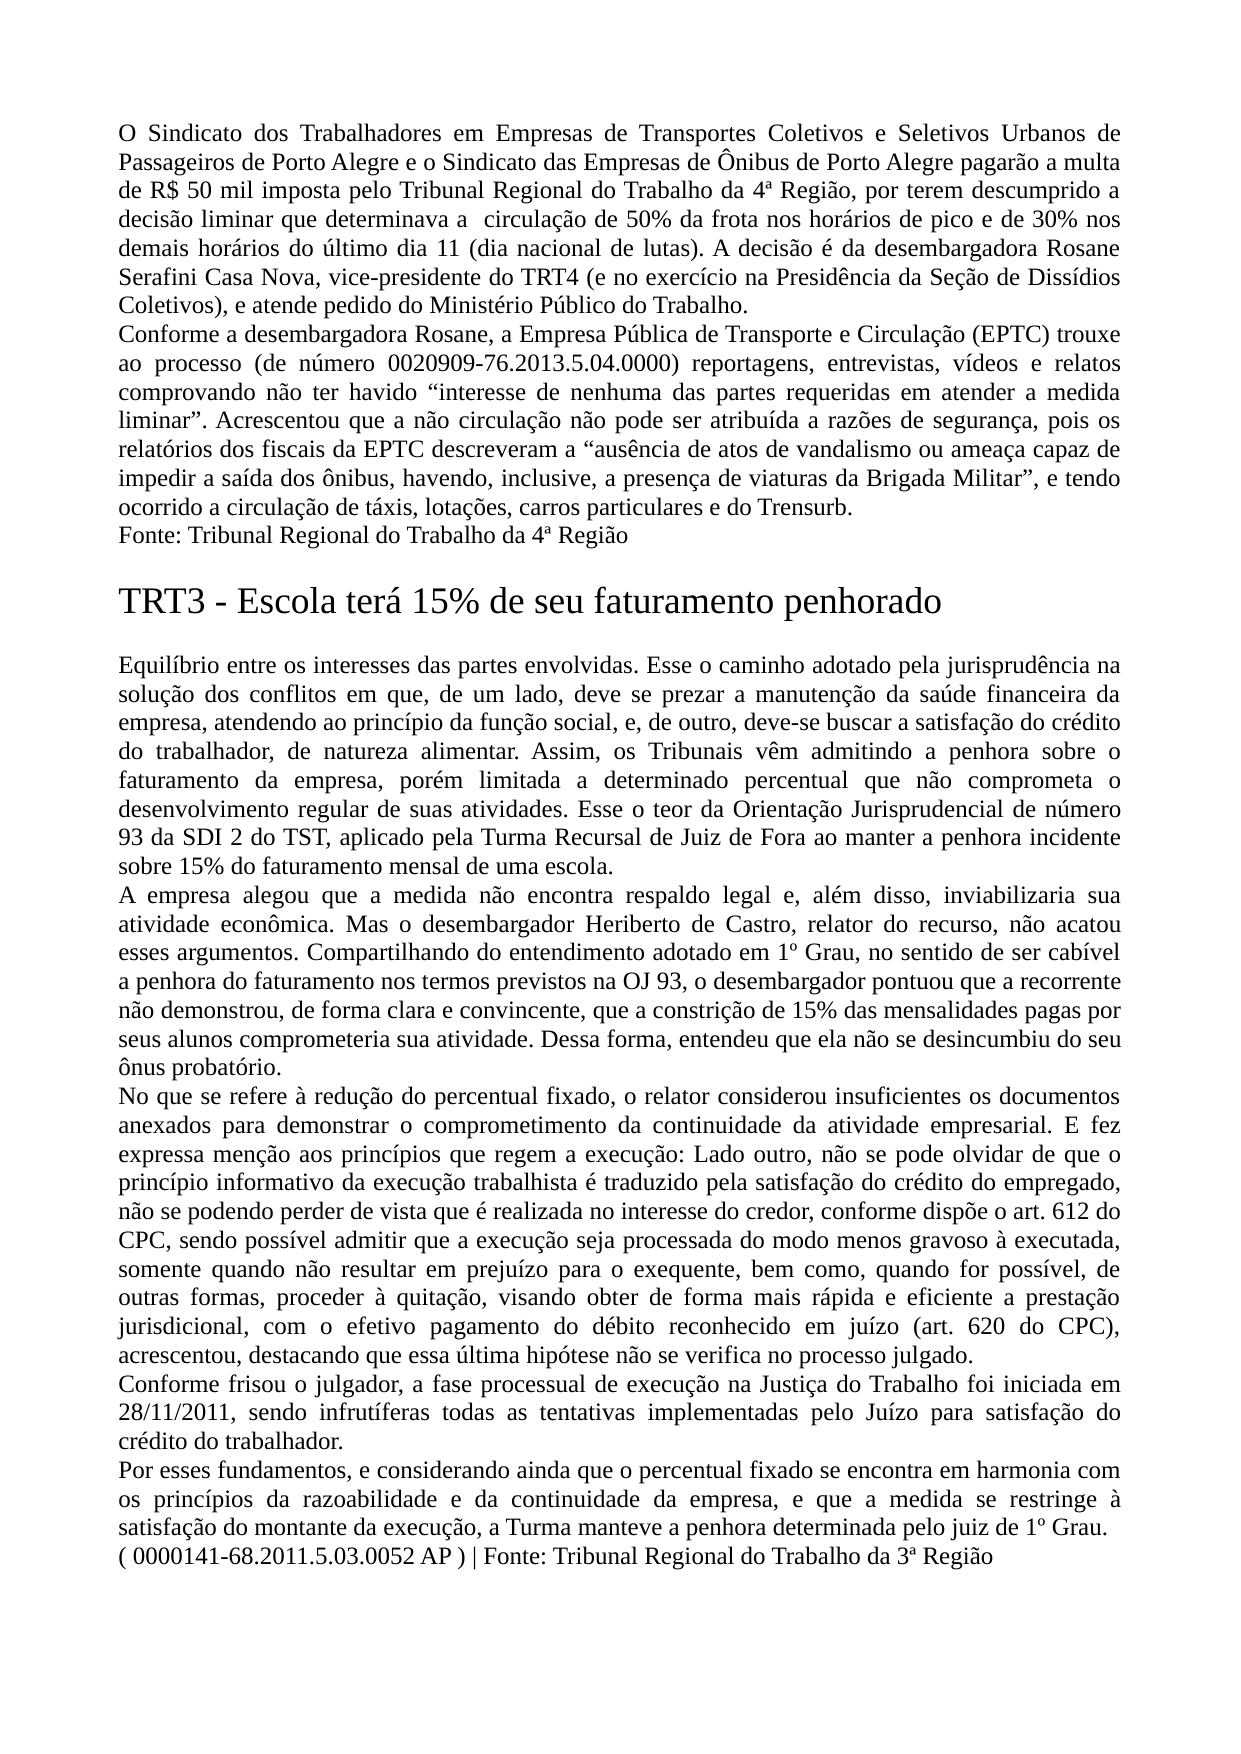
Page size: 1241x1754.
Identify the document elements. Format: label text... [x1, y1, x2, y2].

text ( 0000141-68.2011.5.03.0052 AP ) | Fonte: Tribunal Regional do Trabalho da 3ª Região [118, 1541, 1122, 1570]
text O Sindicato dos Trabalhadores em Empresas de Transportes Coletivos e Seletivos Urbanos de Passageiros de Porto Alegre e o Sindicato das Empresas de Ônibus de Porto Alegre pagarão a multa de R$ 50 mil imposta pelo Tribunal Regional do Trabalho da 4ª Região, por terem descumprido a decisão liminar que determinava a circulação de 50% da frota nos horários de pico e de 30% nos demais horários do último dia 11 (dia nacional de lutas). A decisão é da desembargadora Rosane Serafini Casa Nova, vice-presidente do TRT4 (e no exercício na Presidência da Seção de Dissídios Coletivos), e atende pedido do Ministério Público do Trabalho. [118, 118, 1122, 319]
text TRT3 - Escola terá 15% de seu faturamento penhorado [118, 578, 1122, 621]
text Por esses fundamentos, e considerando ainda que o percentual fixado se encontra em harmonia com os princípios da razoabilidade e da continuidade da empresa, e que a medida se restringe à satisfação do montante da execução, a Turma manteve a penhora determinada pelo juiz de 1º Grau. [118, 1455, 1122, 1541]
text Fonte: Tribunal Regional do Trabalho da 4ª Região [118, 521, 1122, 549]
text A empresa alegou que a medida não encontra respaldo legal e, além disso, inviabilizaria sua atividade econômica. Mas o desembargador Heriberto de Castro, relator do recurso, não acatou esses argumentos. Compartilhando do entendimento adotado em 1º Grau, no sentido de ser cabível a penhora do faturamento nos termos previstos na OJ 93, o desembargador pontuou que a recorrente não demonstrou, de forma clara e convincente, que a constrição de 15% das mensalidades pagas por seus alunos comprometeria sua atividade. Dessa forma, entendeu que ela não se desincumbiu do seu ônus probatório. [118, 880, 1122, 1081]
text Conforme a desembargadora Rosane, a Empresa Pública de Transporte e Circulação (EPTC) trouxe ao processo (de número 0020909-76.2013.5.04.0000) reportagens, entrevistas, vídeos e relatos comprovando não ter havido “interesse de nenhuma das partes requeridas em atender a medida liminar”. Acrescentou que a não circulação não pode ser atribuída a razões de segurança, pois os relatórios dos fiscais da EPTC descreveram a “ausência de atos de vandalismo ou ameaça capaz de impedir a saída dos ônibus, havendo, inclusive, a presença de viaturas da Brigada Militar”, e tendo ocorrido a circulação de táxis, lotações, carros particulares e do Trensurb. [118, 319, 1122, 521]
text Conforme frisou o julgador, a fase processual de execução na Justiça do Trabalho foi iniciada em 28/11/2011, sendo infrutíferas todas as tentativas implementadas pelo Juízo para satisfação do crédito do trabalhador. [118, 1369, 1122, 1455]
text No que se refere à redução do percentual fixado, o relator considerou insuficientes os documentos anexados para demonstrar o comprometimento da continuidade da atividade empresarial. E fez expressa menção aos princípios que regem a execução: Lado outro, não se pode olvidar de que o princípio informativo da execução trabalhista é traduzido pela satisfação do crédito do empregado, não se podendo perder de vista que é realizada no interesse do credor, conforme dispõe o art. 612 do CPC, sendo possível admitir que a execução seja processada do modo menos gravoso à executada, somente quando não resultar em prejuízo para o exequente, bem como, quando for possível, de outras formas, proceder à quitação, visando obter de forma mais rápida e eficiente a prestação jurisdicional, com o efetivo pagamento do débito reconhecido em juízo (art. 620 do CPC), acrescentou, destacando que essa última hipótese não se verifica no processo julgado. [118, 1081, 1122, 1369]
text Equilíbrio entre os interesses das partes envolvidas. Esse o caminho adotado pela jurisprudência na solução dos conflitos em que, de um lado, deve se prezar a manutenção da saúde financeira da empresa, atendendo ao princípio da função social, e, de outro, deve-se buscar a satisfação do crédito do trabalhador, de natureza alimentar. Assim, os Tribunais vêm admitindo a penhora sobre o faturamento da empresa, porém limitada a determinado percentual que não comprometa o desenvolvimento regular de suas atividades. Esse o teor da Orientação Jurisprudencial de número 93 da SDI 2 do TST, aplicado pela Turma Recursal de Juiz de Fora ao manter a penhora incidente sobre 15% do faturamento mensal de uma escola. [118, 650, 1122, 880]
